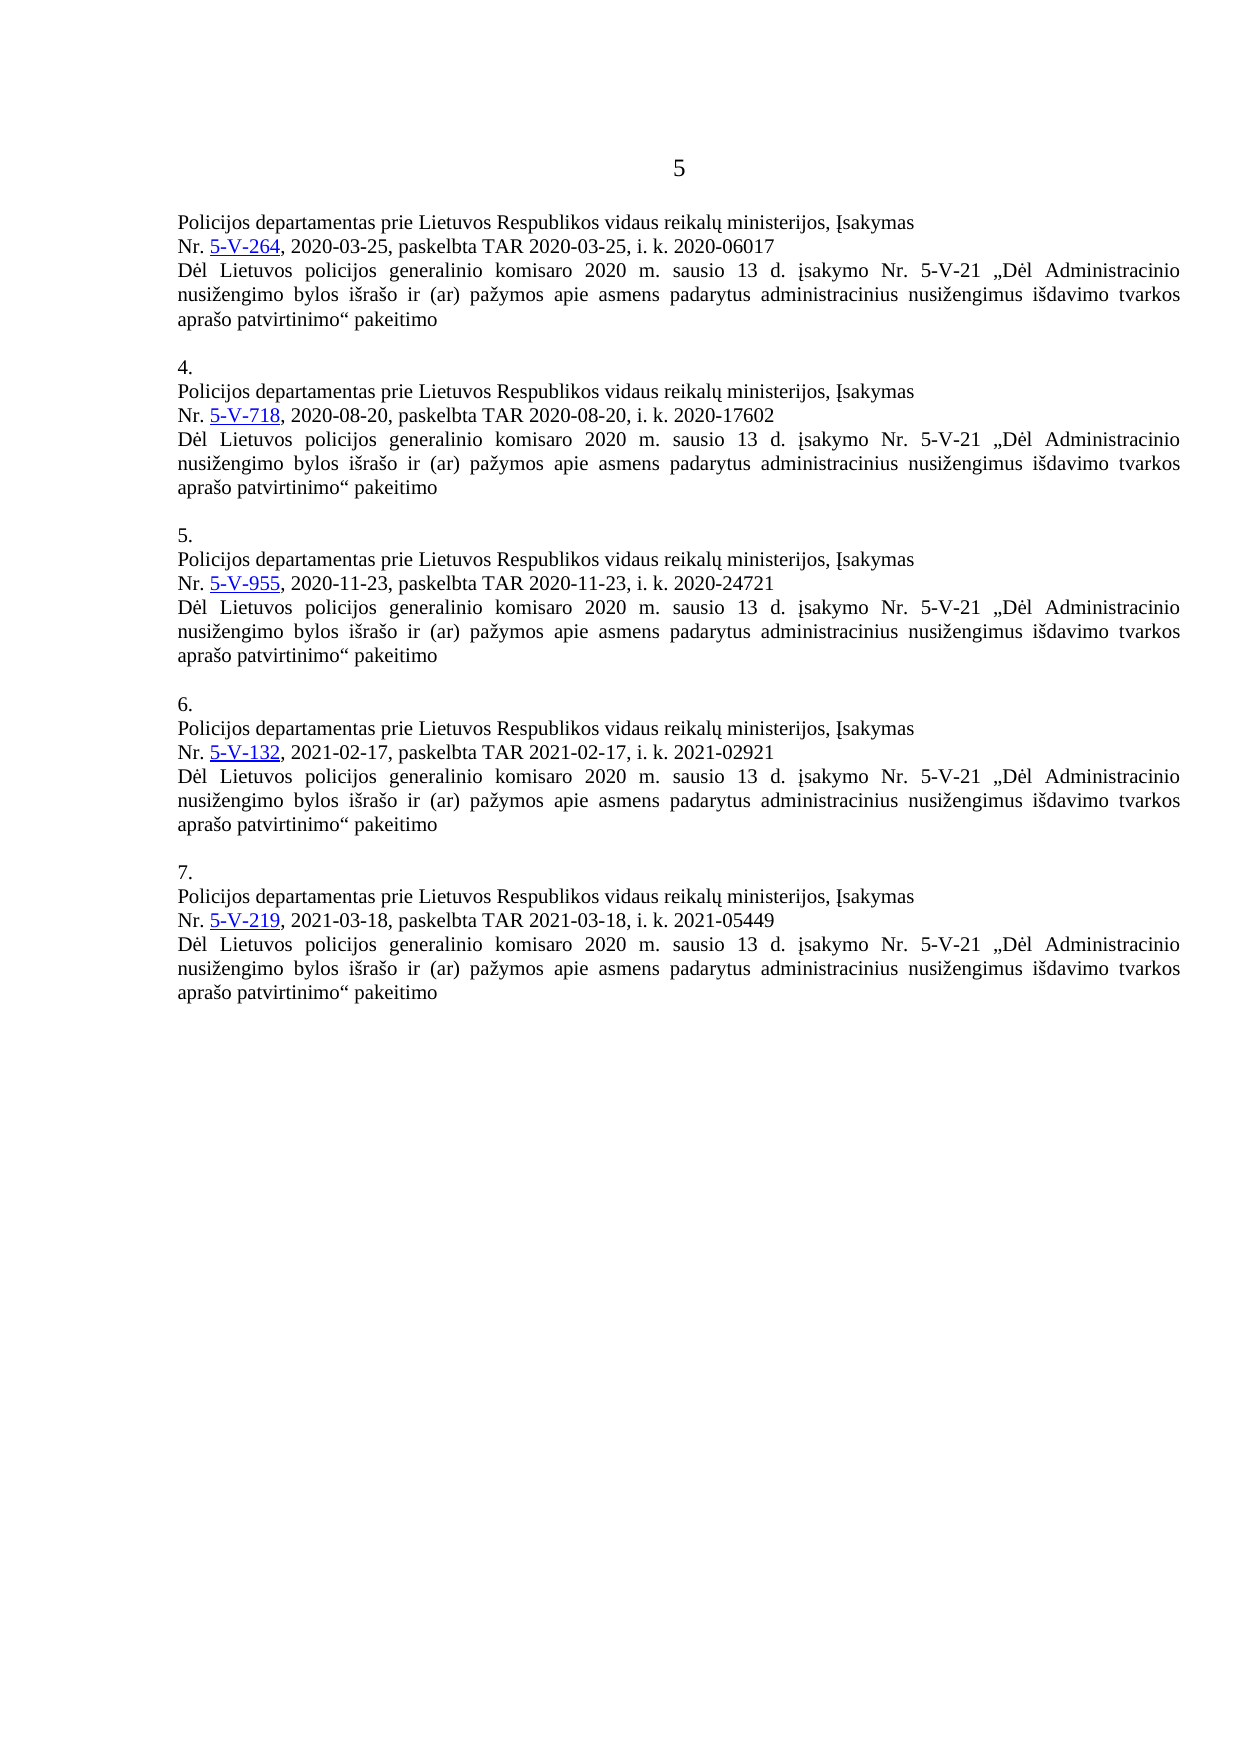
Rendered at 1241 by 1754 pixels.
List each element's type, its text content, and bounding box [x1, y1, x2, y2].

text 5. [177, 523, 1181, 547]
text Policijos departamentas prie Lietuvos Respublikos vidaus reikalų ministerijos, Įsakymas [177, 884, 1181, 908]
text Dėl Lietuvos policijos generalinio komisaro 2020 m. sausio 13 d. įsakymo Nr. 5-V-21 „Dėl Administracinio nusižengimo bylos išrašo ir (ar) pažymos apie asmens padarytus administracinius nusižengimus išdavimo tvarkos aprašo patvirtinimo“ pakeitimo [177, 258, 1181, 331]
text Nr. 5-V-264, 2020-03-25, paskelbta TAR 2020-03-25, i. k. 2020-06017 [177, 234, 1181, 258]
text Dėl Lietuvos policijos generalinio komisaro 2020 m. sausio 13 d. įsakymo Nr. 5-V-21 „Dėl Administracinio nusižengimo bylos išrašo ir (ar) pažymos apie asmens padarytus administracinius nusižengimus išdavimo tvarkos aprašo patvirtinimo“ pakeitimo [177, 764, 1181, 836]
text Policijos departamentas prie Lietuvos Respublikos vidaus reikalų ministerijos, Įsakymas [177, 716, 1181, 739]
text Nr. 5-V-955, 2020-11-23, paskelbta TAR 2020-11-23, i. k. 2020-24721 [177, 571, 1181, 595]
text Policijos departamentas prie Lietuvos Respublikos vidaus reikalų ministerijos, Įsakymas [177, 379, 1181, 403]
text 4. [177, 354, 1181, 379]
text Nr. 5-V-718, 2020-08-20, paskelbta TAR 2020-08-20, i. k. 2020-17602 [177, 403, 1181, 427]
text Policijos departamentas prie Lietuvos Respublikos vidaus reikalų ministerijos, Įsakymas [177, 210, 1181, 234]
text Nr. 5-V-132, 2021-02-17, paskelbta TAR 2021-02-17, i. k. 2021-02921 [177, 739, 1181, 764]
text Policijos departamentas prie Lietuvos Respublikos vidaus reikalų ministerijos, Įsakymas [177, 547, 1181, 571]
text Dėl Lietuvos policijos generalinio komisaro 2020 m. sausio 13 d. įsakymo Nr. 5-V-21 „Dėl Administracinio nusižengimo bylos išrašo ir (ar) pažymos apie asmens padarytus administracinius nusižengimus išdavimo tvarkos aprašo patvirtinimo“ pakeitimo [177, 932, 1181, 1004]
text 7. [177, 860, 1181, 884]
text Dėl Lietuvos policijos generalinio komisaro 2020 m. sausio 13 d. įsakymo Nr. 5-V-21 „Dėl Administracinio nusižengimo bylos išrašo ir (ar) pažymos apie asmens padarytus administracinius nusižengimus išdavimo tvarkos aprašo patvirtinimo“ pakeitimo [177, 595, 1181, 667]
text Dėl Lietuvos policijos generalinio komisaro 2020 m. sausio 13 d. įsakymo Nr. 5-V-21 „Dėl Administracinio nusižengimo bylos išrašo ir (ar) pažymos apie asmens padarytus administracinius nusižengimus išdavimo tvarkos aprašo patvirtinimo“ pakeitimo [177, 427, 1181, 499]
text Nr. 5-V-219, 2021-03-18, paskelbta TAR 2021-03-18, i. k. 2021-05449 [177, 908, 1181, 932]
text 6. [177, 691, 1181, 716]
